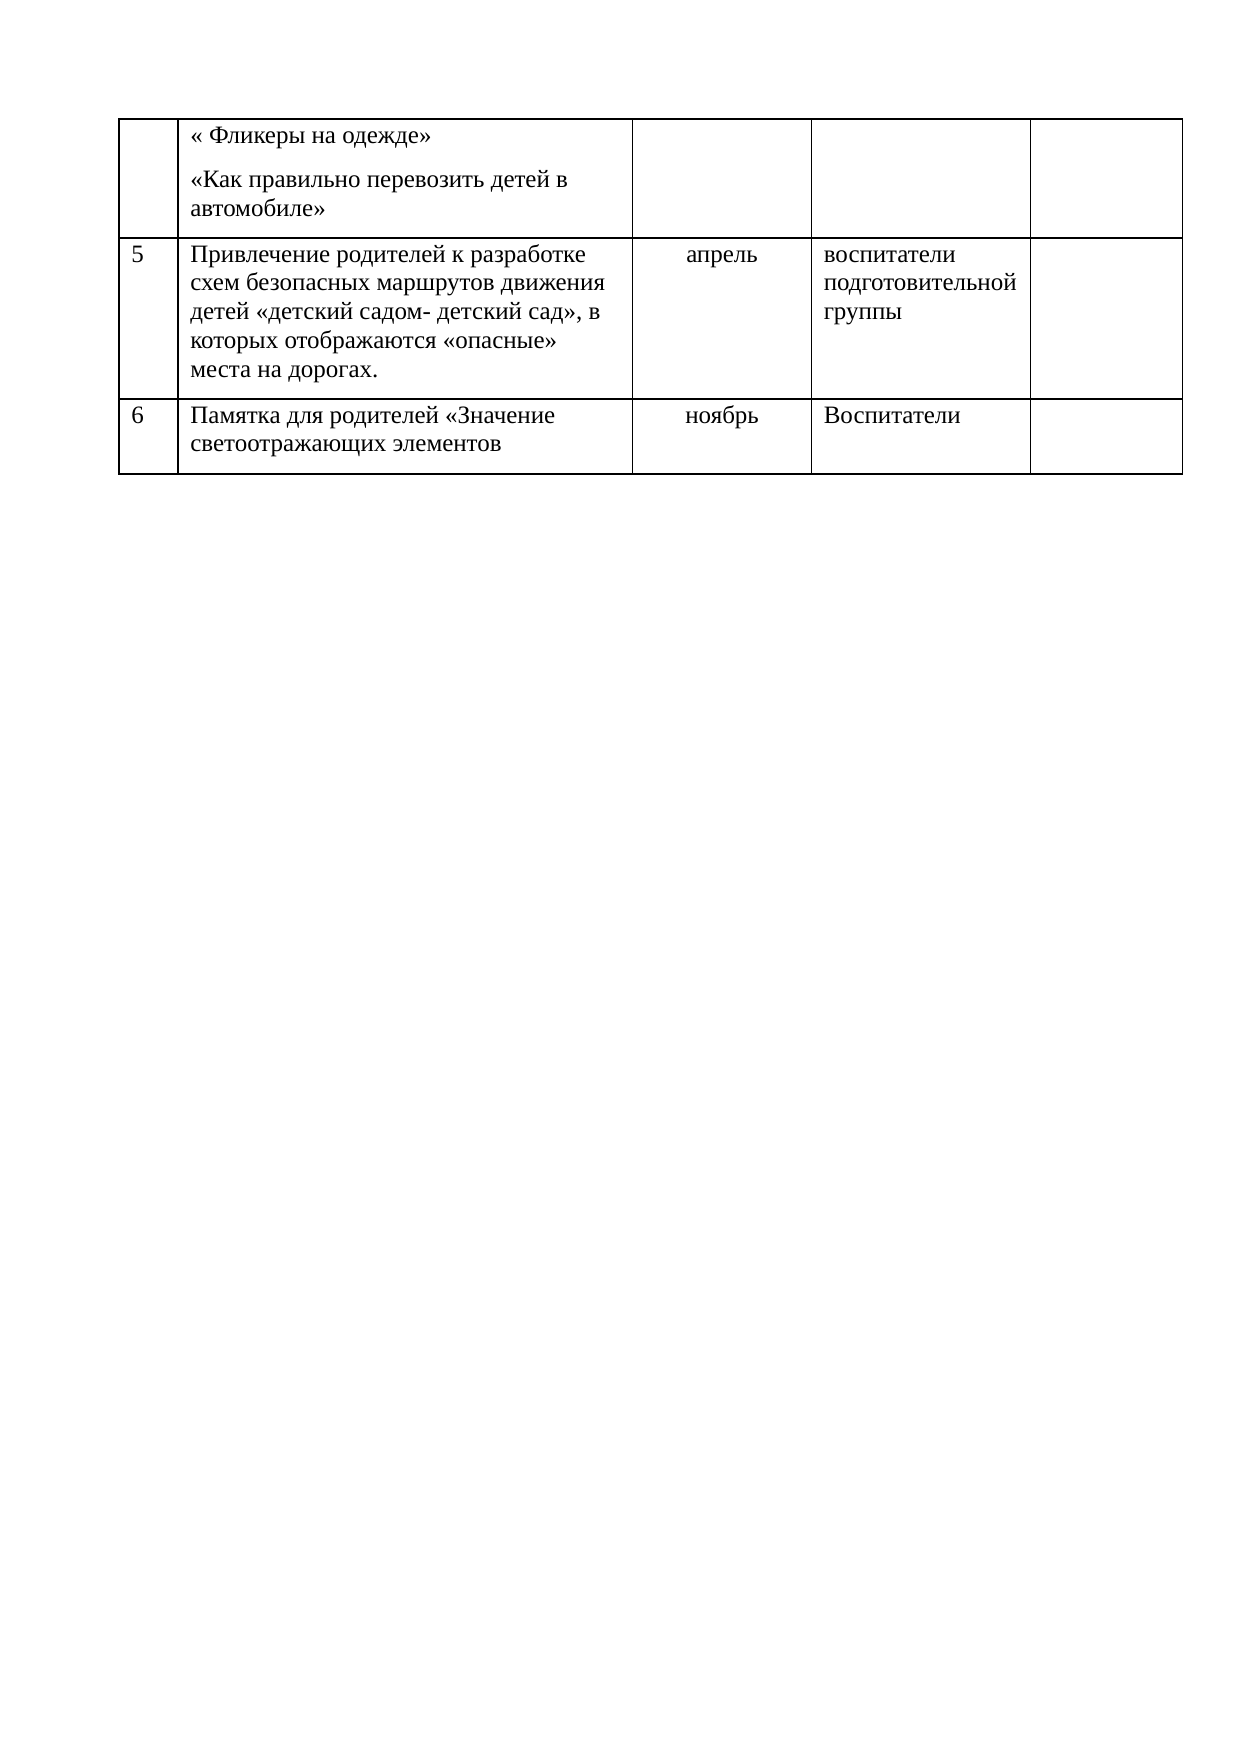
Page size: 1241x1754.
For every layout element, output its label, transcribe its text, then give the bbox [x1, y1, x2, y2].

table_cell [120, 120, 177, 237]
table_cell [633, 120, 811, 237]
table_cell [1031, 239, 1182, 398]
table_cell « Фликеры на одежде» «Как правильно перевозить детей в автомобиле» [179, 120, 632, 237]
table_cell [1031, 400, 1182, 473]
table_cell [1031, 120, 1182, 237]
table_cell [812, 120, 1030, 237]
table_cell воспитатели подготовительной группы [812, 239, 1030, 398]
table_cell ноябрь [633, 400, 811, 473]
table_cell Привлечение родителей к разработке схем безопасных маршрутов движения детей «детский садом- детский сад», в которых отображаются «опасные» места на дорогах. [179, 239, 632, 398]
table_cell Памятка для родителей «Значение светоотражающих элементов [179, 400, 632, 473]
table_cell 5 [120, 239, 177, 398]
table_cell апрель [633, 239, 811, 398]
table_cell Воспитатели [812, 400, 1030, 473]
table_cell 6 [120, 400, 177, 473]
